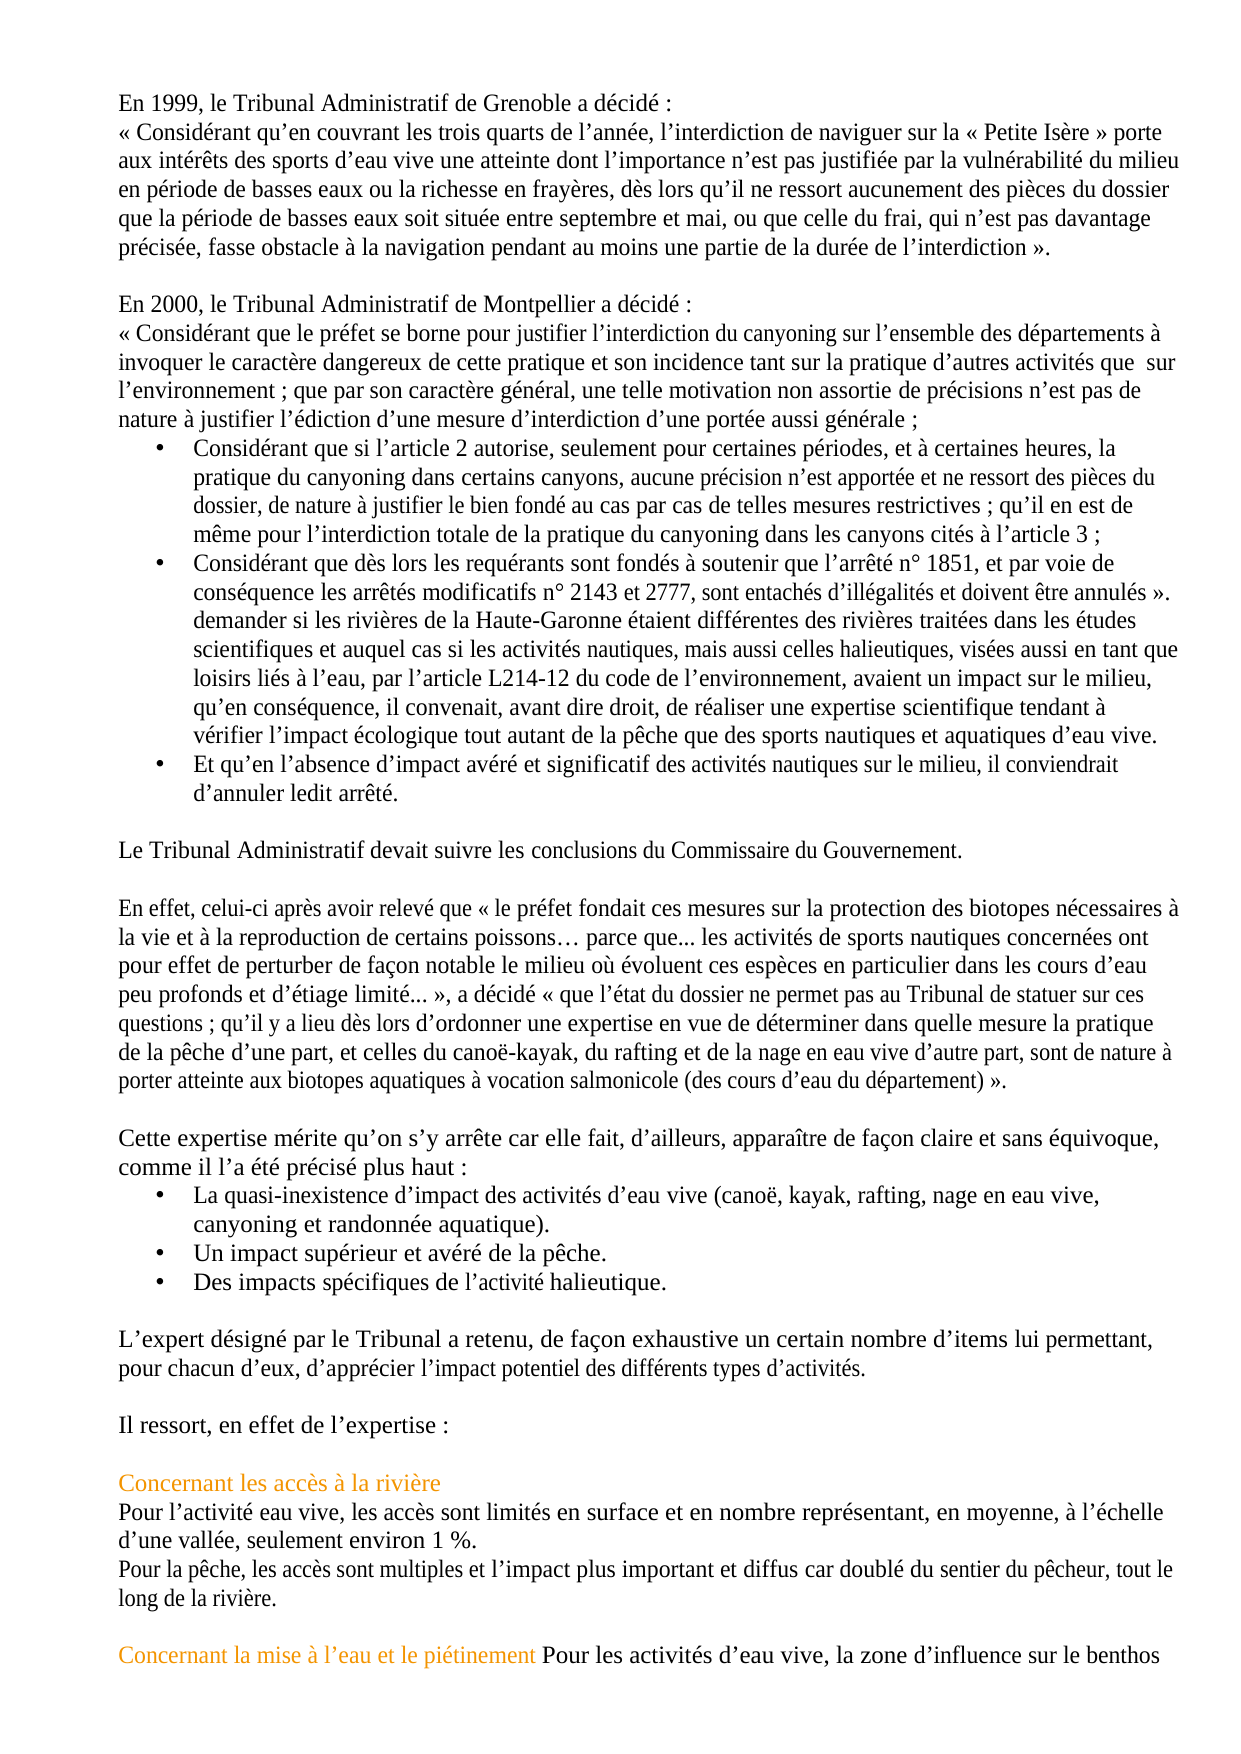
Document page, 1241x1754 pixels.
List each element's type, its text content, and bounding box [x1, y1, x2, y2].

text « Considérant que le préfet se borne pour justifier l’interdiction du canyoning sur l’ensemble des départements à invoquer le caractère dangereux de cette pratique et son incidence tant sur la pratique d’autres activités que sur l’environnement ; que par son caractère général, une telle motivation non assortie de précisions n’est pas de nature à justifier l’édiction d’une mesure d’interdiction d’une portée aussi générale ; [118, 318, 1181, 433]
list Et qu’en l’absence d’impact avéré et significatif des activités nautiques sur le milieu, il conviendrait d’annuler ledit arrêté. [156, 749, 1181, 807]
list Considérant que si l’article 2 autorise, seulement pour certaines périodes, et à certaines heures, la pratique du canyoning dans certains canyons, aucune précision n’est apportée et ne ressort des pièces du dossier, de nature à justifier le bien fondé au cas par cas de telles mesures restrictives ; qu’il en est de même pour l’interdiction totale de la pratique du canyoning dans les canyons cités à l’article 3 ; [156, 433, 1181, 548]
text L’expert désigné par le Tribunal a retenu, de façon exhaustive un certain nombre d’items lui permettant, pour chacun d’eux, d’apprécier l’impact potentiel des différents types d’activités. [118, 1324, 1181, 1382]
text Il ressort, en effet de l’expertise : [118, 1410, 1181, 1439]
text Pour la pêche, les accès sont multiples et l’impact plus important et diffus car doublé du sentier du pêcheur, tout le long de la rivière. [118, 1554, 1181, 1612]
list La quasi-inexistence d’impact des activités d’eau vive (canoë, kayak, rafting, nage en eau vive, canyoning et randonnée aquatique). [156, 1180, 1181, 1238]
text Concernant la mise à l’eau et le piétinement Pour les activités d’eau vive, la zone d’influence sur le benthos [118, 1640, 1181, 1669]
text « Considérant qu’en couvrant les trois quarts de l’année, l’interdiction de naviguer sur la « Petite Isère » porte aux intérêts des sports d’eau vive une atteinte dont l’importance n’est pas justifiée par la vulnérabilité du milieu en période de basses eaux ou la richesse en frayères, dès lors qu’il ne ressort aucunement des pièces du dossier que la période de basses eaux soit située entre septembre et mai, ou que celle du frai, qui n’est pas davantage précisée, fasse obstacle à la navigation pendant au moins une partie de la durée de l’interdiction ». [118, 117, 1181, 260]
list Des impacts spécifiques de l’activité halieutique. [156, 1267, 1181, 1295]
text En 2000, le Tribunal Administratif de Montpellier a décidé : [118, 289, 1181, 318]
list Un impact supérieur et avéré de la pêche. [156, 1238, 1181, 1267]
text En effet, celui-ci après avoir relevé que « le préfet fondait ces mesures sur la protection des biotopes nécessaires à la vie et à la reproduction de certains poissons… parce que... les activités de sports nautiques concernées ont pour effet de perturber de façon notable le milieu où évoluent ces espèces en particulier dans les cours d’eau peu profonds et d’étiage limité... », a décidé « que l’état du dossier ne permet pas au Tribunal de statuer sur ces questions ; qu’il y a lieu dès lors d’ordonner une expertise en vue de déterminer dans quelle mesure la pratique de la pêche d’une part, et celles du canoë-kayak, du rafting et de la nage en eau vive d’autre part, sont de nature à porter atteinte aux biotopes aquatiques à vocation salmonicole (des cours d’eau du département) ». [118, 893, 1181, 1094]
text Concernant les accès à la rivière [118, 1468, 1181, 1497]
text Pour l’activité eau vive, les accès sont limités en surface et en nombre représentant, en moyenne, à l’échelle d’une vallée, seulement environ 1 %. [118, 1497, 1181, 1554]
text Le Tribunal Administratif devait suivre les conclusions du Commissaire du Gouvernement. [118, 835, 1181, 864]
text En 1999, le Tribunal Administratif de Grenoble a décidé : [118, 88, 1181, 117]
text Cette expertise mérite qu’on s’y arrête car elle fait, d’ailleurs, apparaître de façon claire et sans équivoque, comme il l’a été précisé plus haut : [118, 1123, 1181, 1180]
list Considérant que dès lors les requérants sont fondés à soutenir que l’arrêté n° 1851, et par voie de conséquence les arrêtés modificatifs n° 2143 et 2777, sont entachés d’illégalités et doivent être annulés ». demander si les rivières de la Haute-Garonne étaient différentes des rivières traitées dans les études scientifiques et auquel cas si les activités nautiques, mais aussi celles halieutiques, visées aussi en tant que loisirs liés à l’eau, par l’article L214-12 du code de l’environnement, avaient un impact sur le milieu, qu’en conséquence, il convenait, avant dire droit, de réaliser une expertise scientifique tendant à vérifier l’impact écologique tout autant de la pêche que des sports nautiques et aquatiques d’eau vive. [156, 548, 1181, 749]
